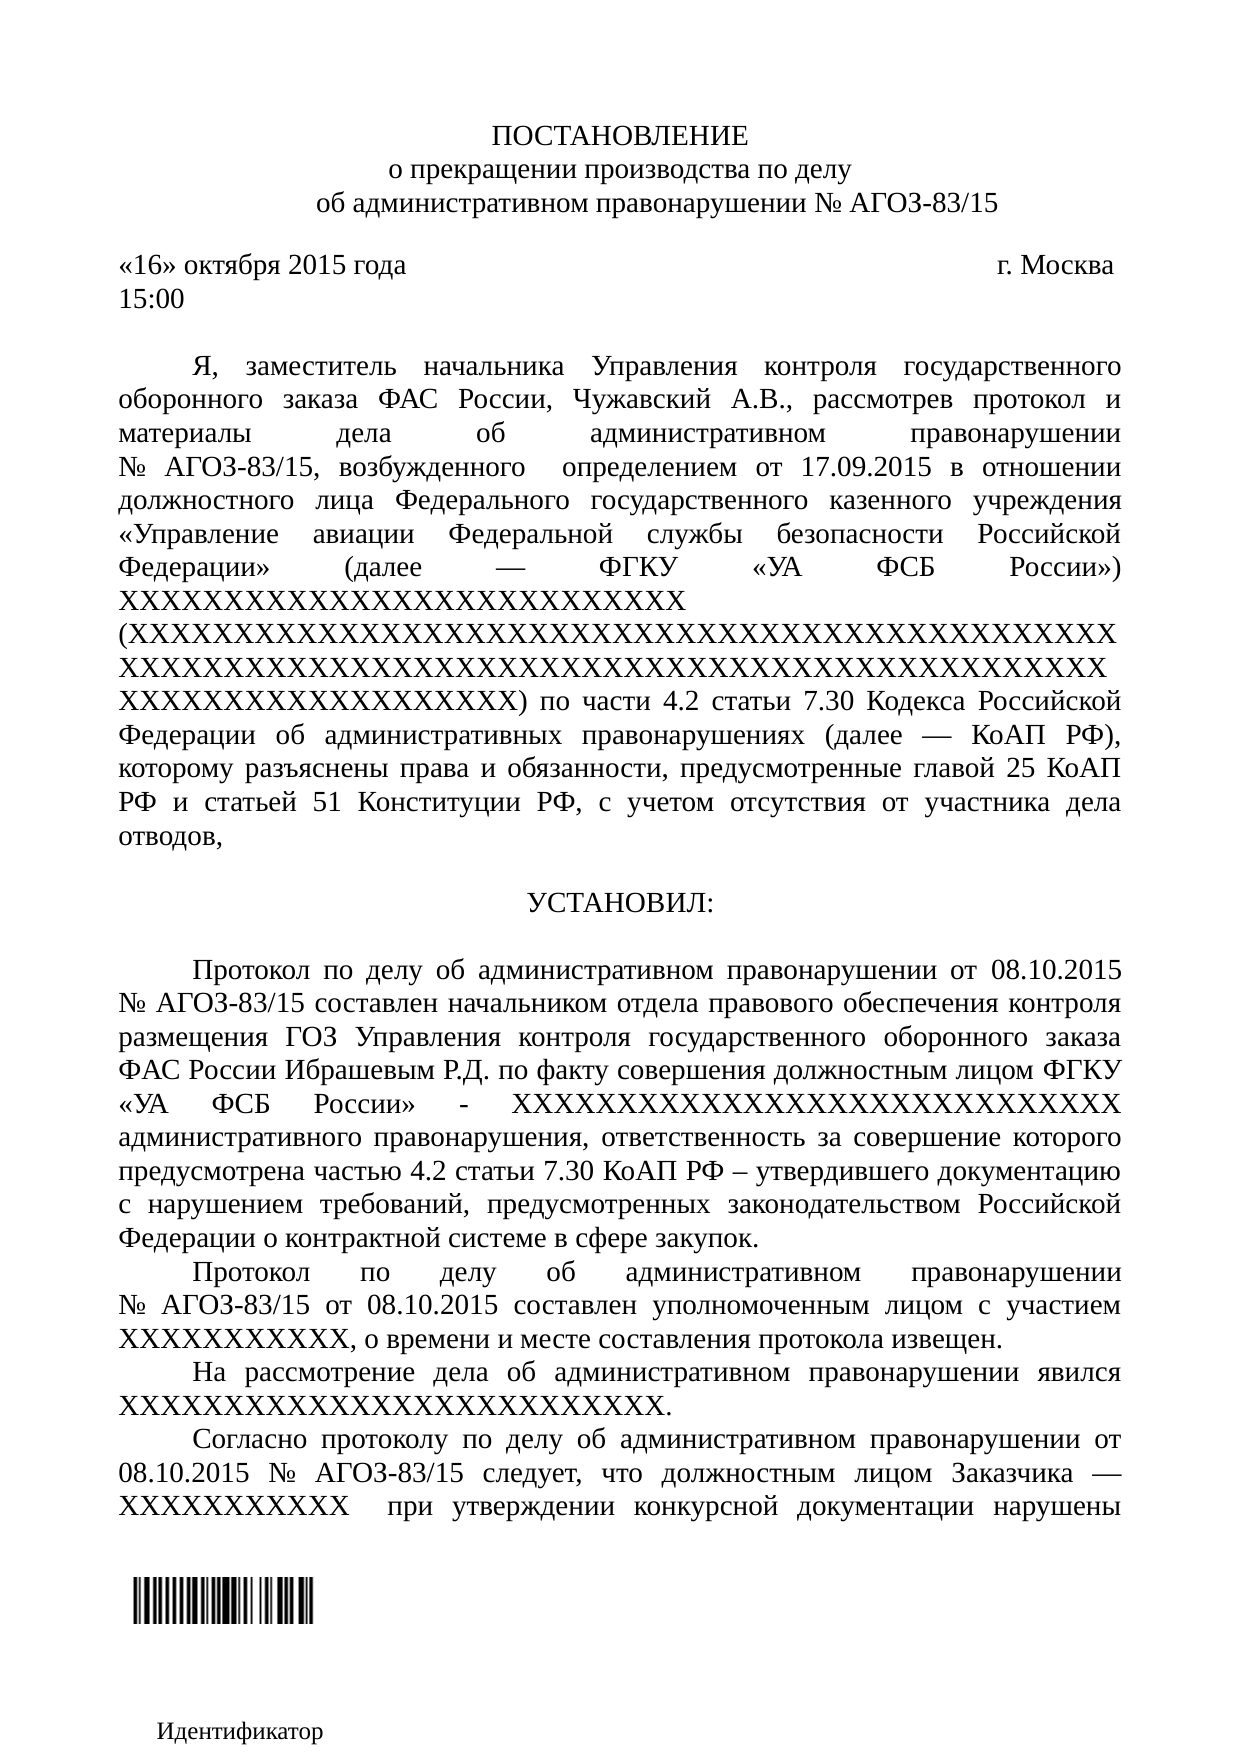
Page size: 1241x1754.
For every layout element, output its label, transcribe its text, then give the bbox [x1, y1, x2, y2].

text о прекращении производства по делу [118, 152, 1122, 185]
text На рассмотрение дела об административном правонарушении явился XXXXXXXXXXXXXXXXXXXXXXXXXX. [118, 1354, 1122, 1421]
text об административном правонарушении № АГОЗ-83/15 [118, 185, 1122, 219]
picture [118, 1577, 331, 1624]
text Протокол по делу об административном правонарушении № АГОЗ-83/15 от 08.10.2015 составлен уполномоченным лицом с участием XXXXXXXXXXX, о времени и месте составления протокола извещен. [118, 1254, 1122, 1354]
text Я, заместитель начальника Управления контроля государственного оборонного заказа ФАС России, Чужавский А.В., рассмотрев протокол и материалы дела об административном правонарушении № АГОЗ-83/15, возбужденного определением от 17.09.2015 в отношении должностного лица Федерального государственного казенного учреждения «Управление авиации Федеральной службы безопасности Российской Федерации» (далее — ФГКУ «УА ФСБ России») XXXXXXXXXXXXXXXXXXXXXXXXXXX (XXXXXXXXXXXXXXXXXXXXXXXXXXXXXXXXXXXXXXXXXXXXXXXXXXXXXXXXXXXXXXXXXXXXXXXXXXXXXXXXXXXXXXXXXXXXXXXXXXXXXXXXXXXXXXXXX) по части 4.2 статьи 7.30 Кодекса Российской Федерации об административных правонарушениях (далее — КоАП РФ), которому разъяснены права и обязанности, предусмотренные главой 25 КоАП РФ и статьей 51 Конституции РФ, с учетом отсутствия от участника дела отводов, [118, 348, 1122, 851]
text Протокол по делу об административном правонарушении от 08.10.2015 № АГОЗ-83/15 составлен начальником отдела правового обеспечения контроля размещения ГОЗ Управления контроля государственного оборонного заказа ФАС России Ибрашевым Р.Д. по факту совершения должностным лицом ФГКУ «УА ФСБ России» - XXXXXXXXXXXXXXXXXXXXXXXXXXXXX административного правонарушения, ответственность за совершение которого предусмотрена частью 4.2 статьи 7.30 КоАП РФ – утвердившего документацию с нарушением требований, предусмотренных законодательством Российской Федерации о контрактной системе в сфере закупок. [118, 952, 1122, 1254]
text «16» октября 2015 года г. Москва [118, 247, 1122, 281]
text 15:00 [118, 281, 1122, 314]
text УСТАНОВИЛ: [118, 885, 1122, 918]
text ПОСТАНОВЛЕНИЕ [118, 118, 1122, 152]
text Согласно протоколу по делу об административном правонарушении от 08.10.2015 № АГОЗ-83/15 следует, что должностным лицом Заказчика — XXXXXXXXXXX при утверждении конкурсной документации нарушены [118, 1421, 1122, 1522]
